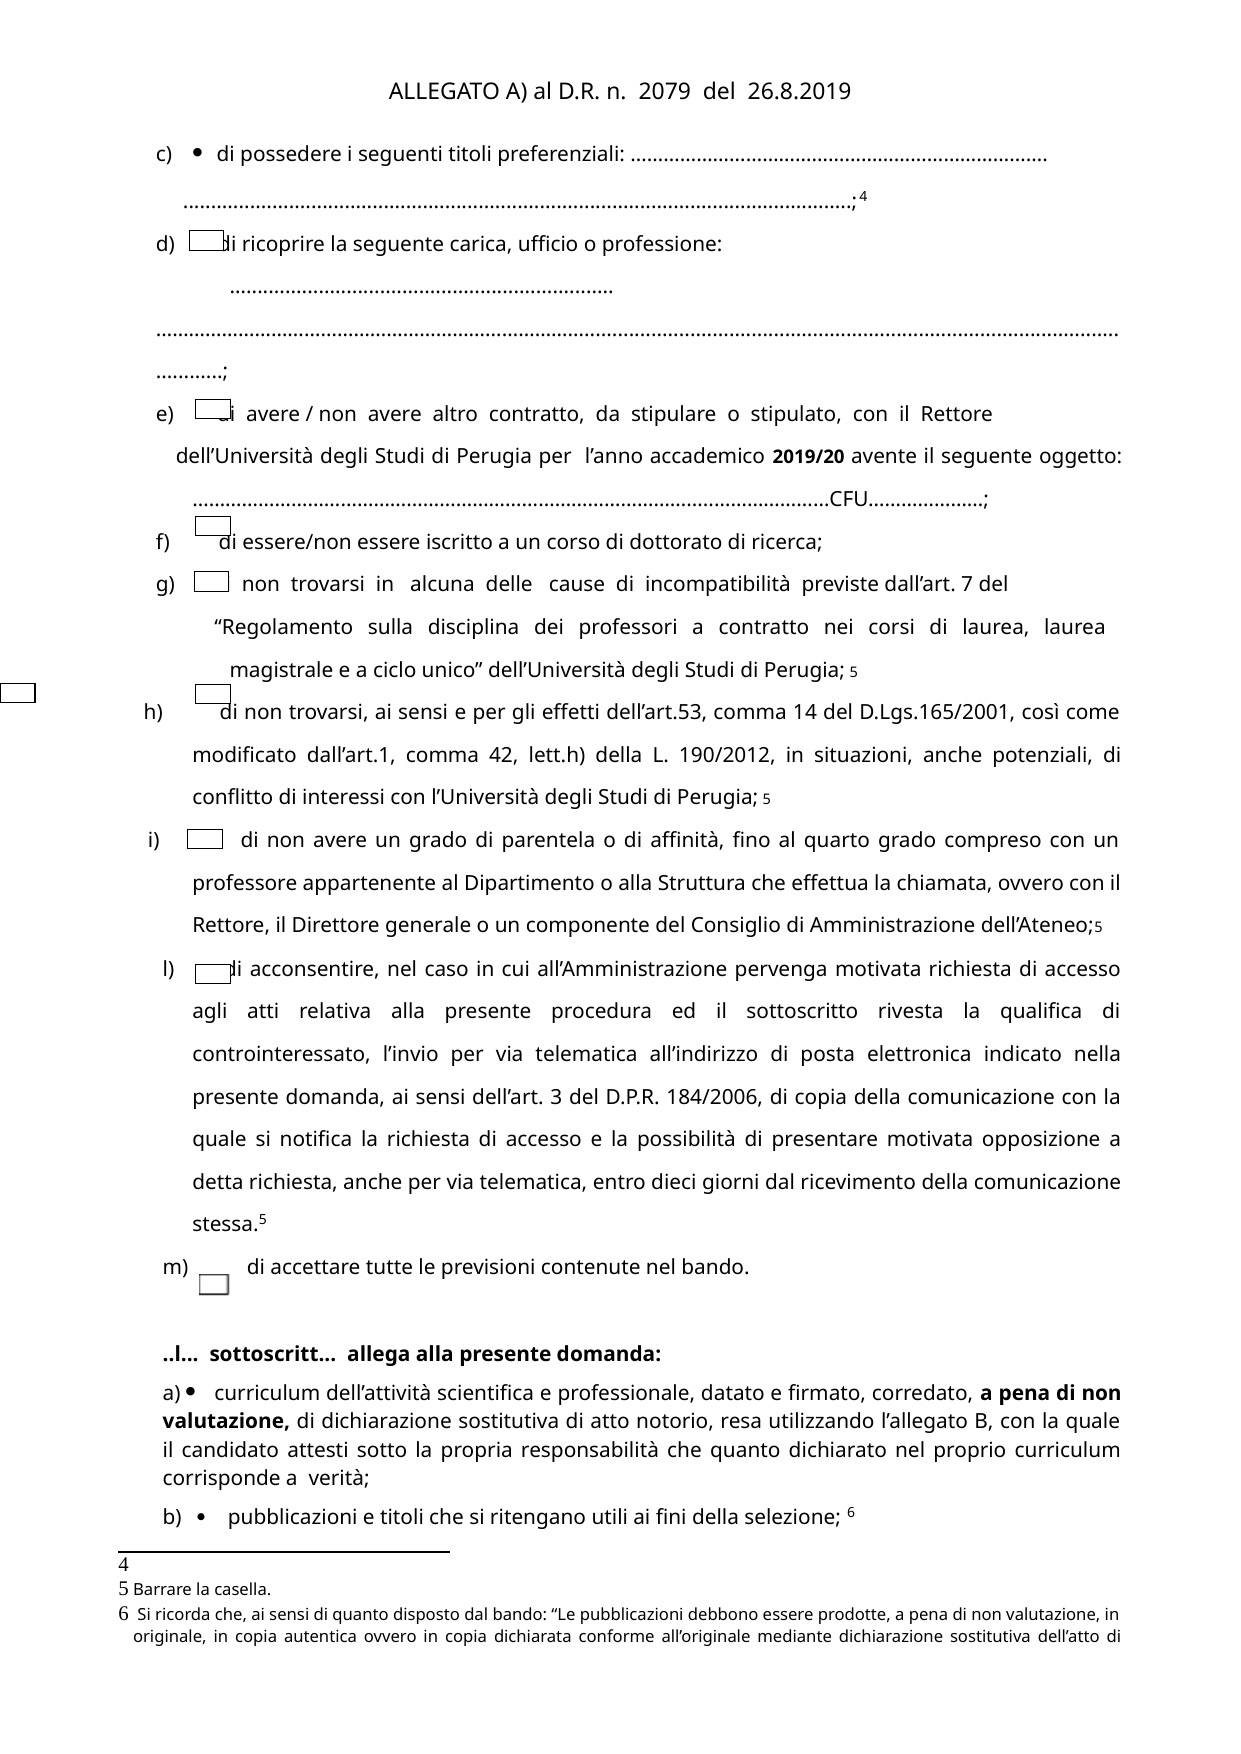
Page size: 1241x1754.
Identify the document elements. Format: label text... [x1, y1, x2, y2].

list  di possedere i seguenti titoli preferenziali: …………………………………………………………………. [156, 135, 1122, 169]
text g) di non trovarsi in alcuna delle cause di incompatibilità previste dall’art. 7 del [156, 569, 1122, 598]
list  pubblicazioni e titoli che si ritengano utili ai fini della selezione; [162, 1502, 1122, 1530]
text l) di acconsentire, nel caso in cui all’Amministrazione pervenga motivata richiesta di accesso agli atti relativa alla presente procedura ed il sottoscritto rivesta la qualifica di controinteressato, l’invio per via telematica all’indirizzo di posta elettronica indicato nella presente domanda, ai sensi dell’art. 3 del D.P.R. 184/2006, di copia della comunicazione con la quale si notifica la richiesta di accesso e la possibilità di presentare motivata opposizione a detta richiesta, anche per via telematica, entro dieci giorni dal ricevimento della comunicazione stessa. [162, 953, 1122, 1238]
text “Regolamento sulla disciplina dei professori a contratto nei corsi di laurea, laurea magistrale e a ciclo unico” dell’Università degli Studi di Perugia; 5 [156, 612, 1122, 683]
text ........................................................................................................................; [156, 186, 1122, 214]
text f) di essere/non essere iscritto a un corso di dottorato di ricerca; [156, 527, 1122, 555]
text e) di avere / non avere altro contratto, da stipulare o stipulato, con il Rettore [156, 398, 1122, 427]
text ..l... sottoscritt... allega alla presente domanda: [118, 1339, 1122, 1367]
text m) di accettare tutte le previsioni contenute nel bando. [162, 1252, 1128, 1296]
text i) di non avere un grado di parentela o di affinità, fino al quarto grado compreso con un professore appartenente al Dipartimento o alla Struttura che effettua la chiamata, ovvero con il Rettore, il Direttore generale o un componente del Consiglio di Amministrazione dell’Ateneo;5 [148, 825, 1122, 939]
text h) di non trovarsi, ai sensi e per gli effetti dell’art.53, comma 14 del D.Lgs.165/2001, così come modificato dall’art.1, comma 42, lett.h) della L. 190/2012, in situazioni, anche potenziali, di conflitto di interessi con l’Università degli Studi di Perugia; 5 [118, 697, 1122, 811]
text …..................................................................……………………………………………………………………............................................................................................................; [156, 271, 1122, 385]
list Si ricorda che, ai sensi di quanto disposto dal bando: “Le pubblicazioni debbono essere prodotte, a pena di non valutazione, in originale, in copia autentica ovvero in copia dichiarata conforme all’originale mediante dichiarazione sostitutiva dell’atto di [118, 1601, 1122, 1648]
text dell’Università degli Studi di Perugia per l’anno accademico 2019/20 avente il seguente oggetto:…………………………………………………………………………………..…………………CFU…………………; [156, 442, 1122, 513]
text d) di ricoprire la seguente carica, ufficio o professione: [156, 229, 1122, 257]
text Barrare la casella. [118, 1576, 1122, 1601]
text a)  curriculum dell’attività scientifica e professionale, datato e firmato, corredato, a pena di non valutazione, di dichiarazione sostitutiva di atto notorio, resa utilizzando l’allegato B, con la quale il candidato attesti sotto la propria responsabilità che quanto dichiarato nel proprio curriculum corrisponde a verità; [162, 1378, 1122, 1492]
